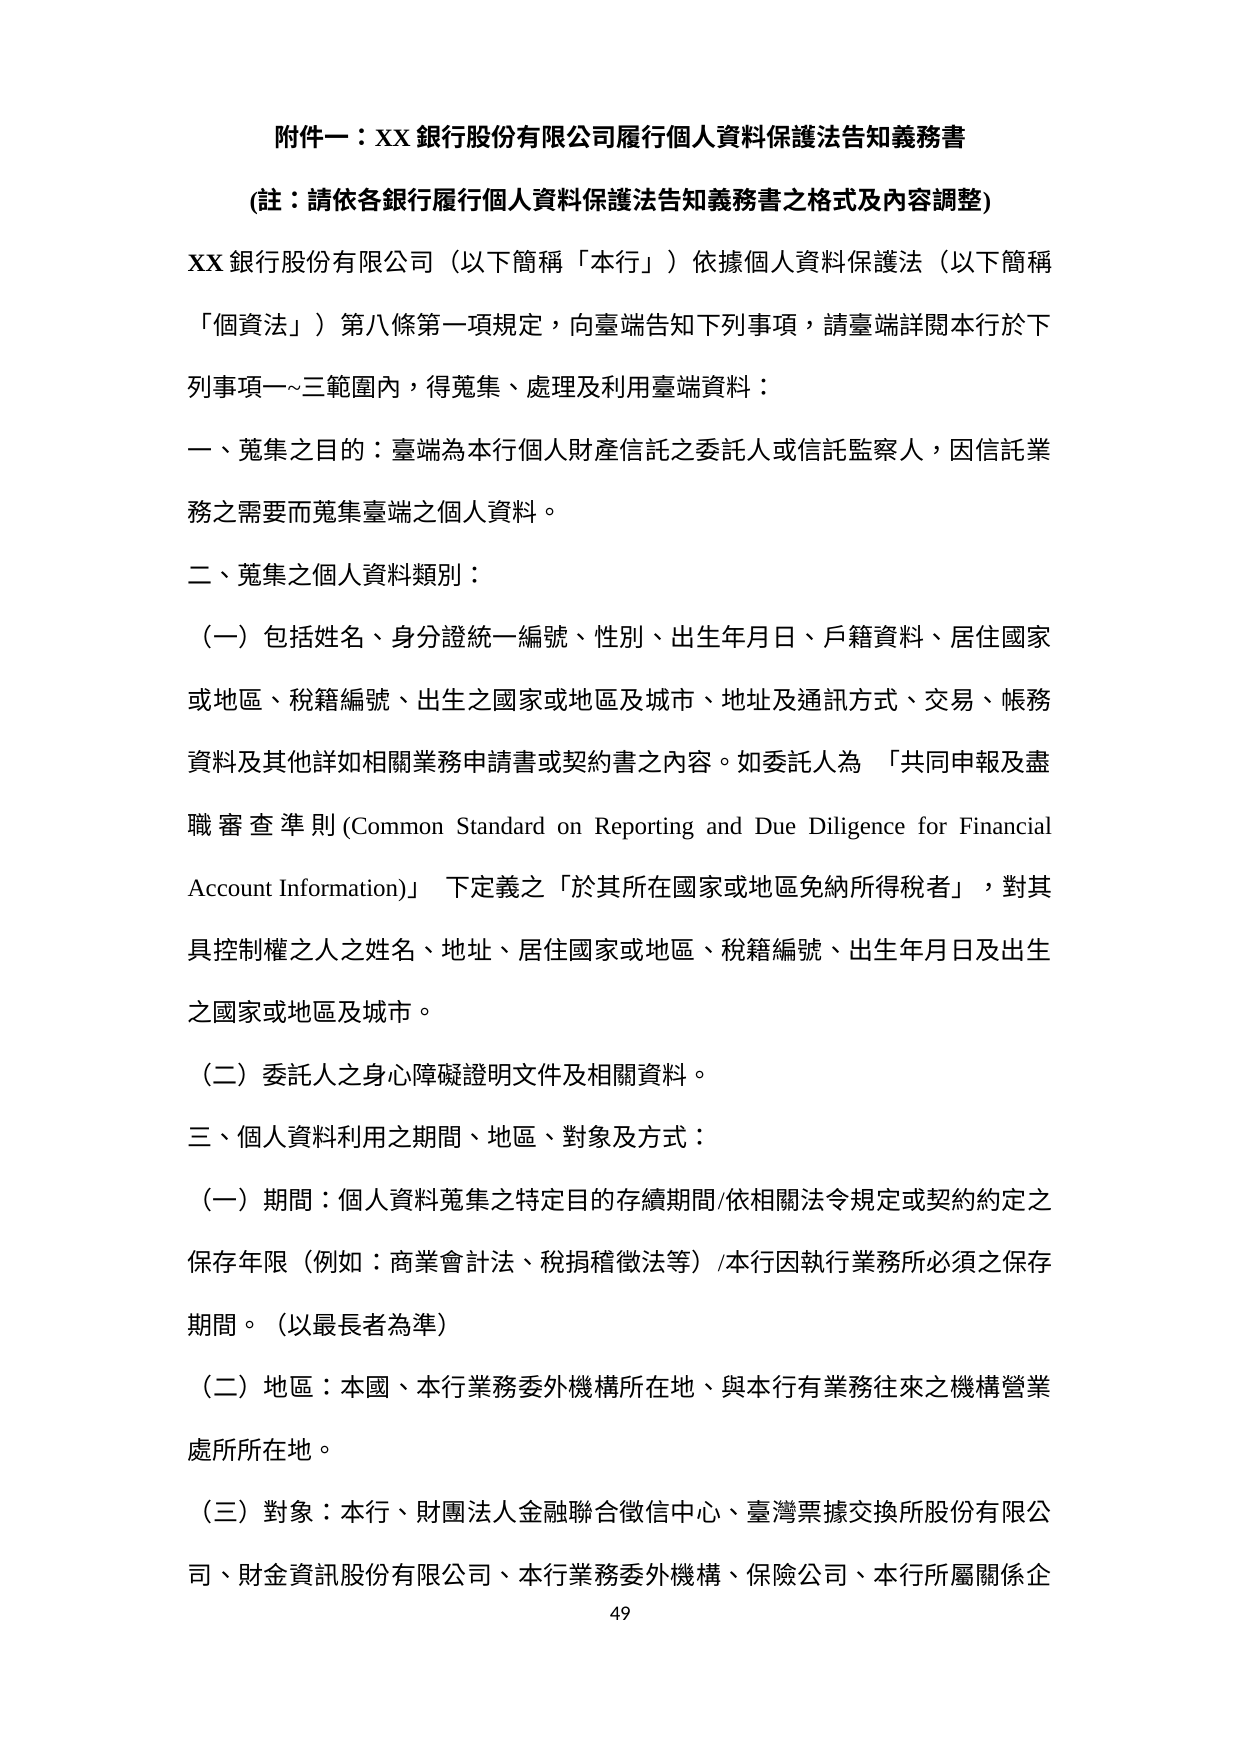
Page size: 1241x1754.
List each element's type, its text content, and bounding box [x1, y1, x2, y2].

text 附件一：XX銀行股份有限公司履行個人資料保護法告知義務書 [187, 94, 1053, 157]
text 二、蒐集之個人資料類別： [187, 532, 1053, 594]
text （二）委託人之身心障礙證明文件及相關資料。 [187, 1032, 1053, 1094]
text （三）對象：本行、財團法人金融聯合徵信中心、臺灣票據交換所股份有限公司、財金資訊股份有限公司、本行業務委外機構、保險公司、本行所屬關係企 [187, 1469, 1053, 1594]
text （一）期間：個人資料蒐集之特定目的存續期間/依相關法令規定或契約約定之保存年限（例如：商業會計法、稅捐稽徵法等）/本行因執行業務所必須之保存期間。（以最長者為準） [187, 1157, 1053, 1344]
text （一）包括姓名、身分證統一編號、性別、出生年月日、戶籍資料、居住國家或地區、稅籍編號、出生之國家或地區及城市、地址及通訊方式、交易、帳務資料及其他詳如相關業務申請書或契約書之內容。如委託人為 「共同申報及盡職審查準則(Common Standard on Reporting and Due Diligence for Financial Account Information)」 下定義之「於其所在國家或地區免納所得稅者」，對其具控制權之人之姓名、地址、居住國家或地區、稅籍編號、出生年月日及出生之國家或地區及城市。 [187, 594, 1053, 1032]
text (註：請依各銀行履行個人資料保護法告知義務書之格式及內容調整) [187, 157, 1053, 219]
text 三、個人資料利用之期間、地區、對象及方式： [187, 1094, 1053, 1157]
text 一、蒐集之目的：臺端為本行個人財產信託之委託人或信託監察人，因信託業務之需要而蒐集臺端之個人資料。 [187, 407, 1053, 532]
text （二）地區：本國、本行業務委外機構所在地、與本行有業務往來之機構營業處所所在地。 [187, 1344, 1053, 1469]
text XX銀行股份有限公司（以下簡稱「本行」）依據個人資料保護法（以下簡稱「個資法」）第八條第一項規定，向臺端告知下列事項，請臺端詳閱本行於下列事項一~三範圍內，得蒐集、處理及利用臺端資料： [187, 219, 1053, 407]
